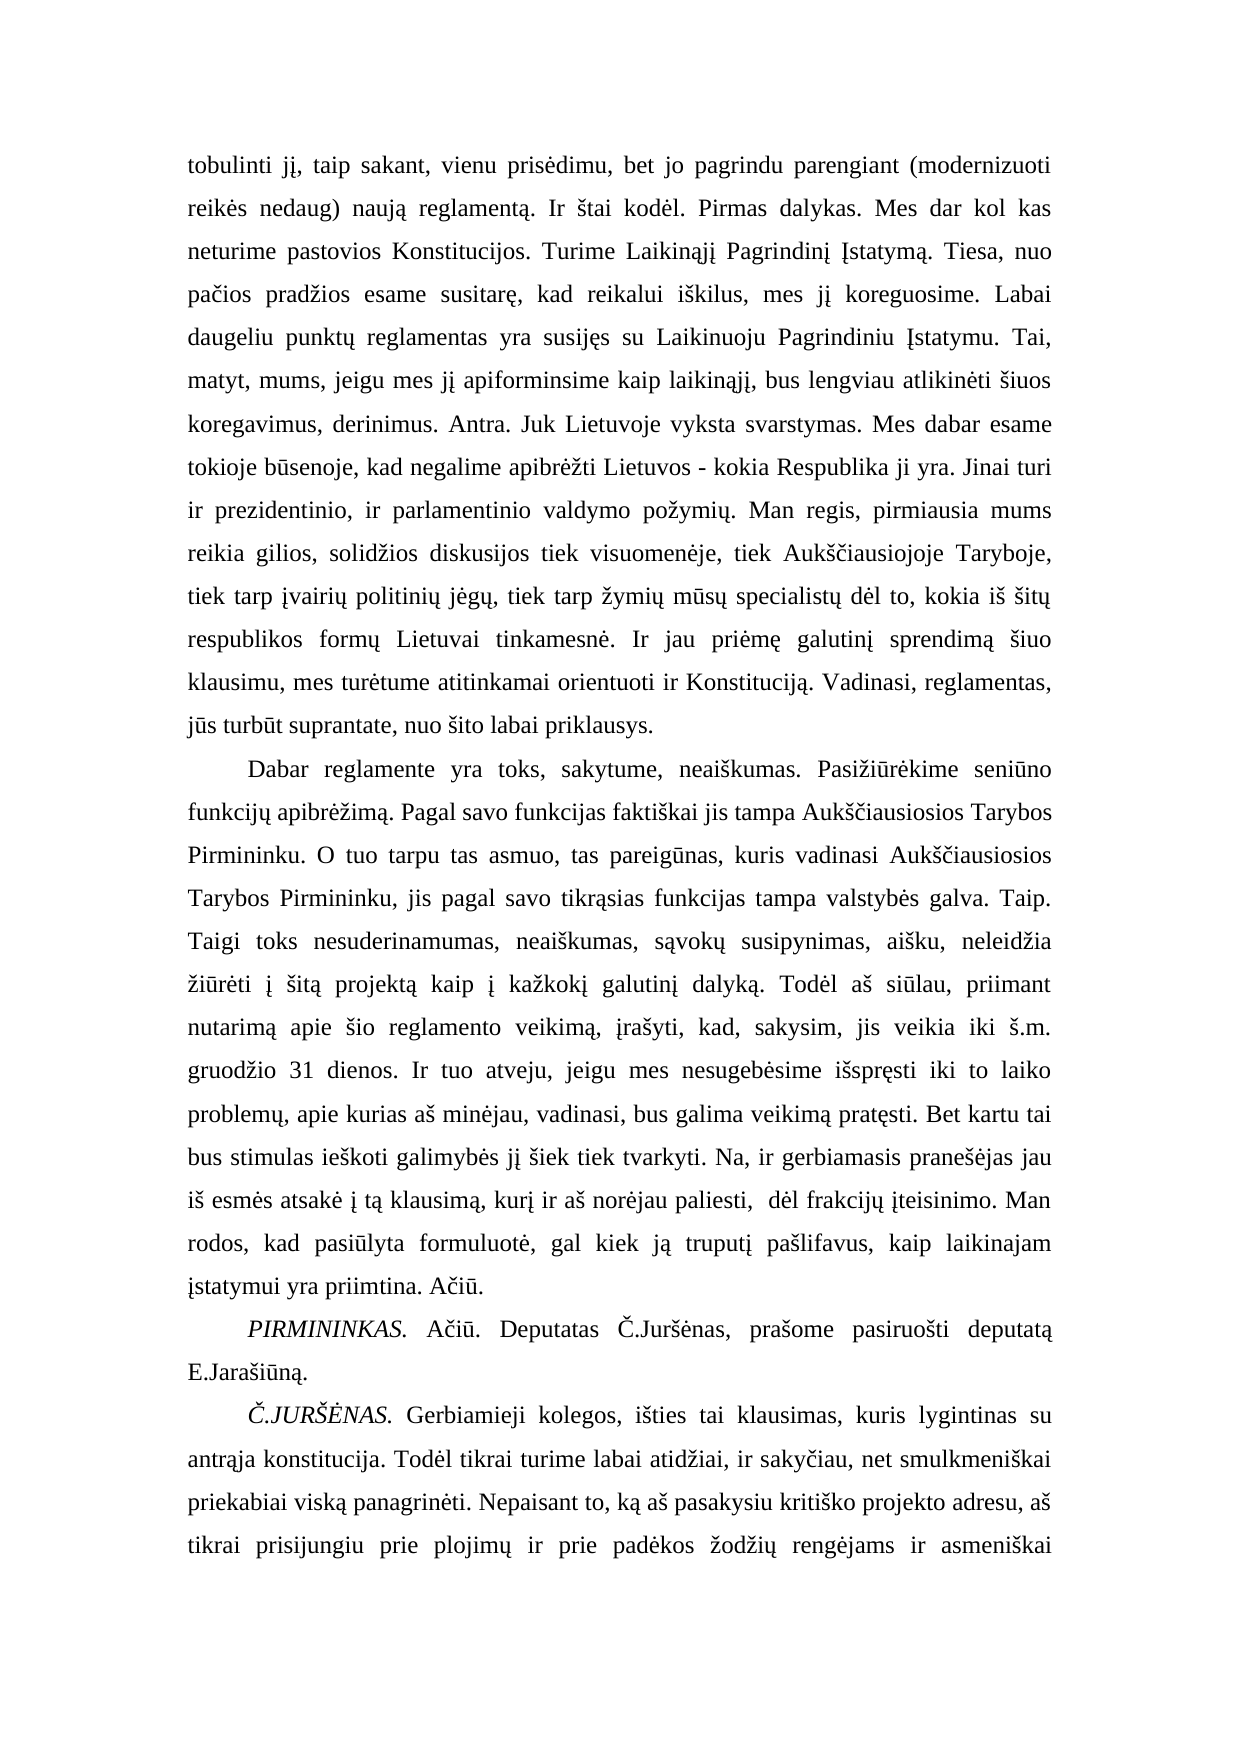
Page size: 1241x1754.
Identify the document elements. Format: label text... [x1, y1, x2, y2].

text PIRMININKAS. Ačiū. Deputatas Č.Juršėnas, prašome pasiruošti deputatą E.Jarašiūną. [187, 1314, 1053, 1386]
text Dabar reglamente yra toks, sakytume, neaiškumas. Pasižiūrėkime seniūno funkcijų apibrėžimą. Pagal savo funkcijas faktiškai jis tampa Aukščiausiosios Tarybos Pirmininku. O tuo tarpu tas asmuo, tas pareigūnas, kuris vadinasi Aukščiausiosios Tarybos Pirmininku, jis pagal savo tikrąsias funkcijas tampa valstybės galva. Taip. Taigi toks nesuderinamumas, neaiškumas, sąvokų susipynimas, aišku, neleidžia žiūrėti į šitą projektą kaip į kažkokį galutinį dalyką. Todėl aš siūlau, priimant nutarimą apie šio reglamento veikimą, įrašyti, kad, sakysim, jis veikia iki š.m. gruodžio 31 dienos. Ir tuo atveju, jeigu mes nesugebėsime išspręsti iki to laiko problemų, apie kurias aš minėjau, vadinasi, bus galima veikimą pratęsti. Bet kartu tai bus stimulas ieškoti galimybės jį šiek tiek tvarkyti. Na, ir gerbiamasis pranešėjas jau iš esmės atsakė į tą klausimą, kurį ir aš norėjau paliesti, dėl frakcijų įteisinimo. Man rodos, kad pasiūlyta formuluotė, gal kiek ją truputį pašlifavus, kaip laikinajam įstatymui yra priimtina. Ačiū. [187, 754, 1053, 1300]
text tobulinti jį, taip sakant, vienu prisėdimu, bet jo pagrindu parengiant (modernizuoti reikės nedaug) naują reglamentą. Ir štai kodėl. Pirmas dalykas. Mes dar kol kas neturime pastovios Konstitucijos. Turime Laikinąjį Pagrindinį Įstatymą. Tiesa, nuo pačios pradžios esame susitarę, kad reikalui iškilus, mes jį koreguosime. Labai daugeliu punktų reglamentas yra susijęs su Laikinuoju Pagrindiniu Įstatymu. Tai, matyt, mums, jeigu mes jį apiforminsime kaip laikinąjį, bus lengviau atlikinėti šiuos koregavimus, derinimus. Antra. Juk Lietuvoje vyksta svarstymas. Mes dabar esame tokioje būsenoje, kad negalime apibrėžti Lietuvos - kokia Respublika ji yra. Jinai turi ir prezidentinio, ir parlamentinio valdymo požymių. Man regis, pirmiausia mums reikia gilios, solidžios diskusijos tiek visuomenėje, tiek Aukščiausiojoje Taryboje, tiek tarp įvairių politinių jėgų, tiek tarp žymių mūsų specialistų dėl to, kokia iš šitų respublikos formų Lietuvai tinkamesnė. Ir jau priėmę galutinį sprendimą šiuo klausimu, mes turėtume atitinkamai orientuoti ir Konstituciją. Vadinasi, reglamentas, jūs turbūt suprantate, nuo šito labai priklausys. [187, 150, 1053, 739]
text Č.JURŠĖNAS. Gerbiamieji kolegos, išties tai klausimas, kuris lygintinas su antrąja konstitucija. Todėl tikrai turime labai atidžiai, ir sakyčiau, net smulkmeniškai priekabiai viską panagrinėti. Nepaisant to, ką aš pasakysiu kritiško projekto adresu, aš tikrai prisijungiu prie plojimų ir prie padėkos žodžių rengėjams ir asmeniškai [187, 1401, 1053, 1559]
